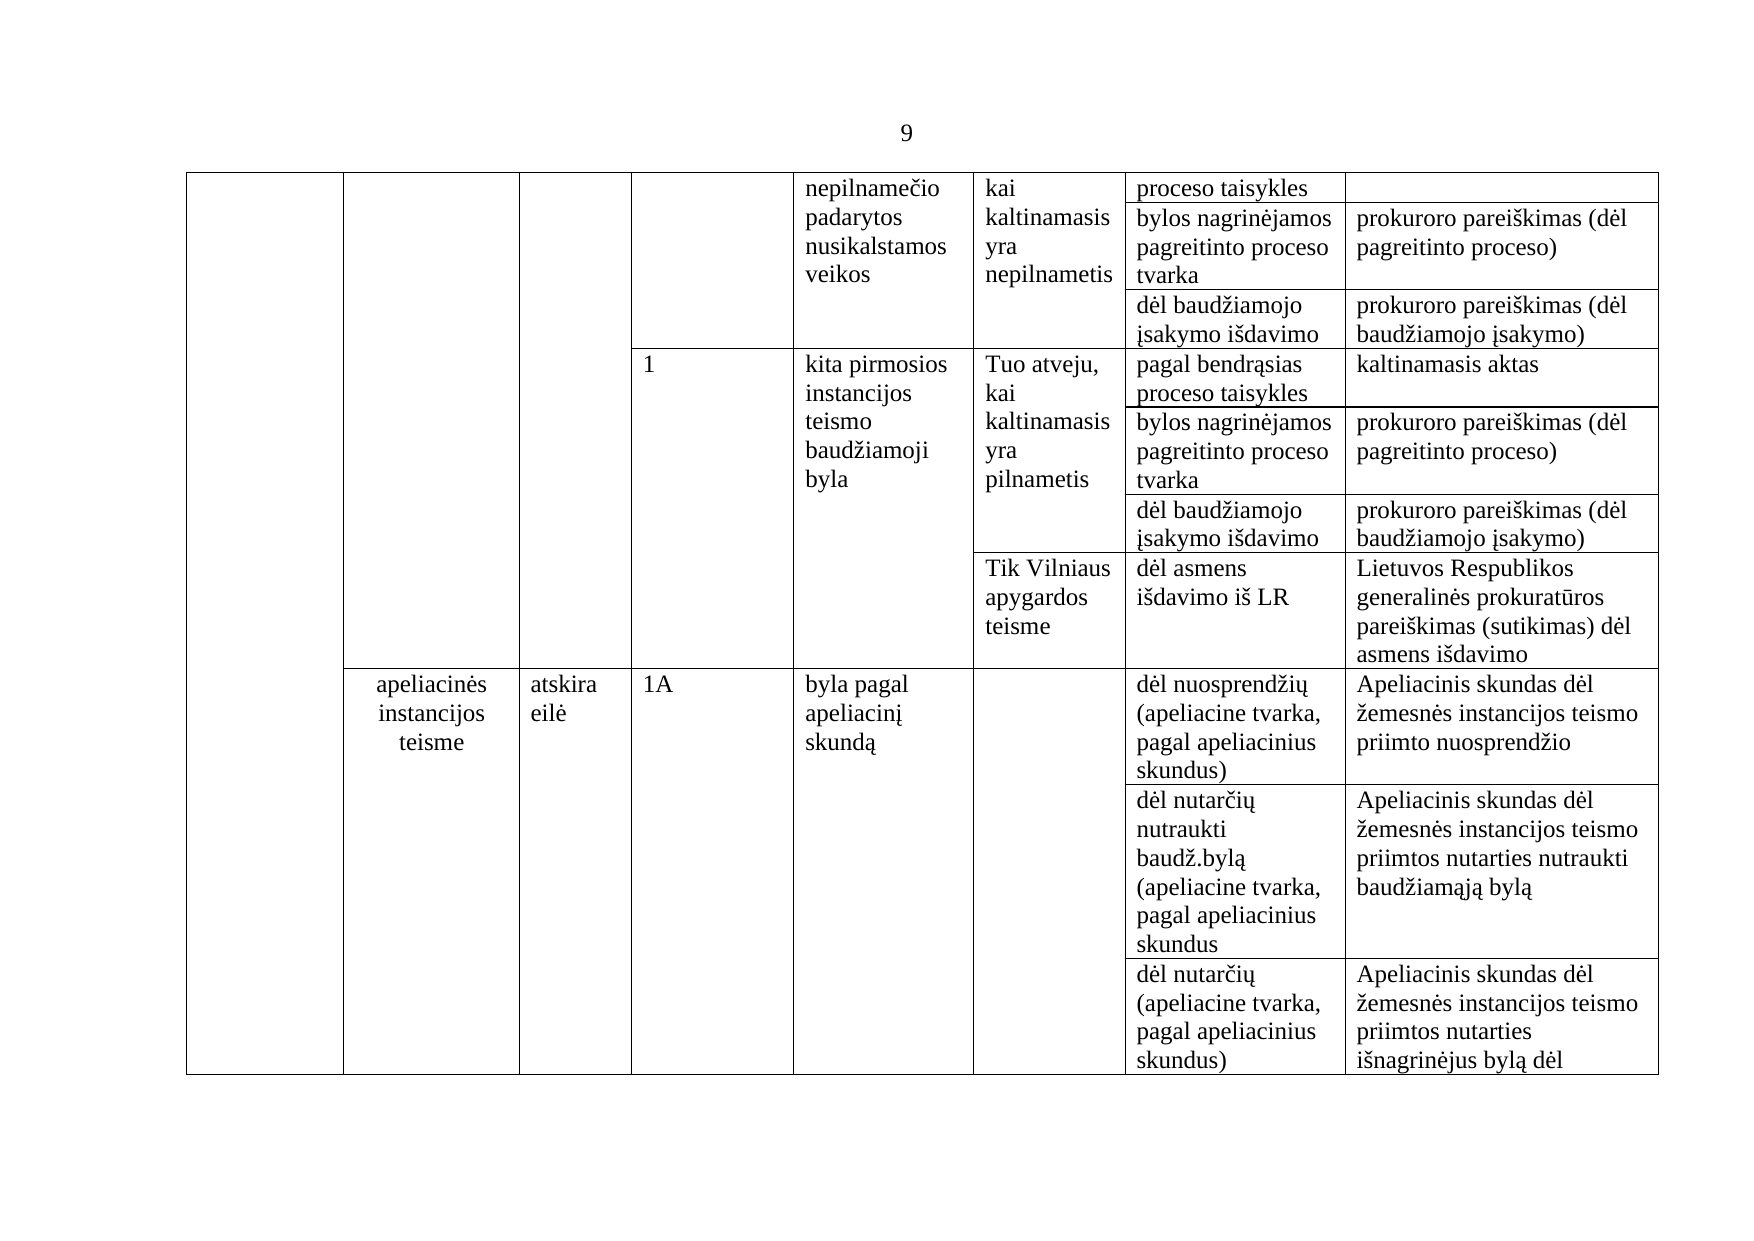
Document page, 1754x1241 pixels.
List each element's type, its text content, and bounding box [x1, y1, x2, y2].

table_cell atskira eilė [520, 669, 631, 1074]
table_cell Lietuvos Respublikos generalinės prokuratūros pareiškimas (sutikimas) dėl asmens išdavimo [1346, 553, 1658, 668]
table_cell prokuroro pareiškimas (dėl pagreitinto proceso) [1346, 203, 1658, 289]
table_cell [632, 173, 793, 348]
table_cell kai kaltinamasis yra nepilnametis [974, 173, 1125, 348]
table_cell byla pagal apeliacinį skundą [794, 669, 973, 1074]
table_cell Tuo atveju, kai kaltinamasis yra pilnametis [974, 349, 1125, 552]
table_cell [974, 669, 1125, 1074]
table_cell [187, 173, 343, 1074]
table_cell apeliacinės instancijos teisme [344, 669, 519, 1074]
table_cell dėl nutarčių nutraukti baudž.bylą (apeliacine tvarka, pagal apeliacinius skundus [1126, 785, 1345, 958]
table_cell bylos nagrinėjamos pagreitinto proceso tvarka [1126, 203, 1345, 289]
table_cell Apeliacinis skundas dėl žemesnės instancijos teismo priimtos nutarties nutraukti baudžiamąją bylą [1346, 785, 1658, 958]
table_cell 1A [632, 669, 793, 1074]
table_cell pagal bendrąsias proceso taisykles [1126, 349, 1345, 406]
table_cell Apeliacinis skundas dėl žemesnės instancijos teismo priimtos nutarties išnagrinėjus bylą dėl [1346, 959, 1658, 1074]
table_cell [520, 173, 631, 668]
table_cell dėl nuosprendžių (apeliacine tvarka, pagal apeliacinius skundus) [1126, 669, 1345, 784]
table_cell dėl baudžiamojo įsakymo išdavimo [1126, 495, 1345, 552]
table_cell kaltinamasis aktas [1346, 349, 1658, 406]
table_cell prokuroro pareiškimas (dėl pagreitinto proceso) [1346, 408, 1658, 494]
table_cell [1346, 173, 1658, 202]
table_cell [344, 173, 519, 668]
table_cell dėl nutarčių (apeliacine tvarka, pagal apeliacinius skundus) [1126, 959, 1345, 1074]
table_cell prokuroro pareiškimas (dėl baudžiamojo įsakymo) [1346, 290, 1658, 348]
table_cell dėl asmens išdavimo iš LR [1126, 553, 1345, 668]
table_cell kita pirmosios instancijos teismo baudžiamoji byla [794, 349, 973, 668]
table_cell dėl baudžiamojo įsakymo išdavimo [1126, 290, 1345, 348]
table_cell prokuroro pareiškimas (dėl baudžiamojo įsakymo) [1346, 495, 1658, 552]
table_cell nepilnamečio padarytos nusikalstamos veikos [794, 173, 973, 348]
table_cell 1 [632, 349, 793, 668]
table_cell Apeliacinis skundas dėl žemesnės instancijos teismo priimto nuosprendžio [1346, 669, 1658, 784]
table_cell proceso taisykles [1126, 173, 1345, 202]
table_cell bylos nagrinėjamos pagreitinto proceso tvarka [1126, 408, 1345, 494]
table_cell Tik Vilniaus apygardos teisme [974, 553, 1125, 668]
